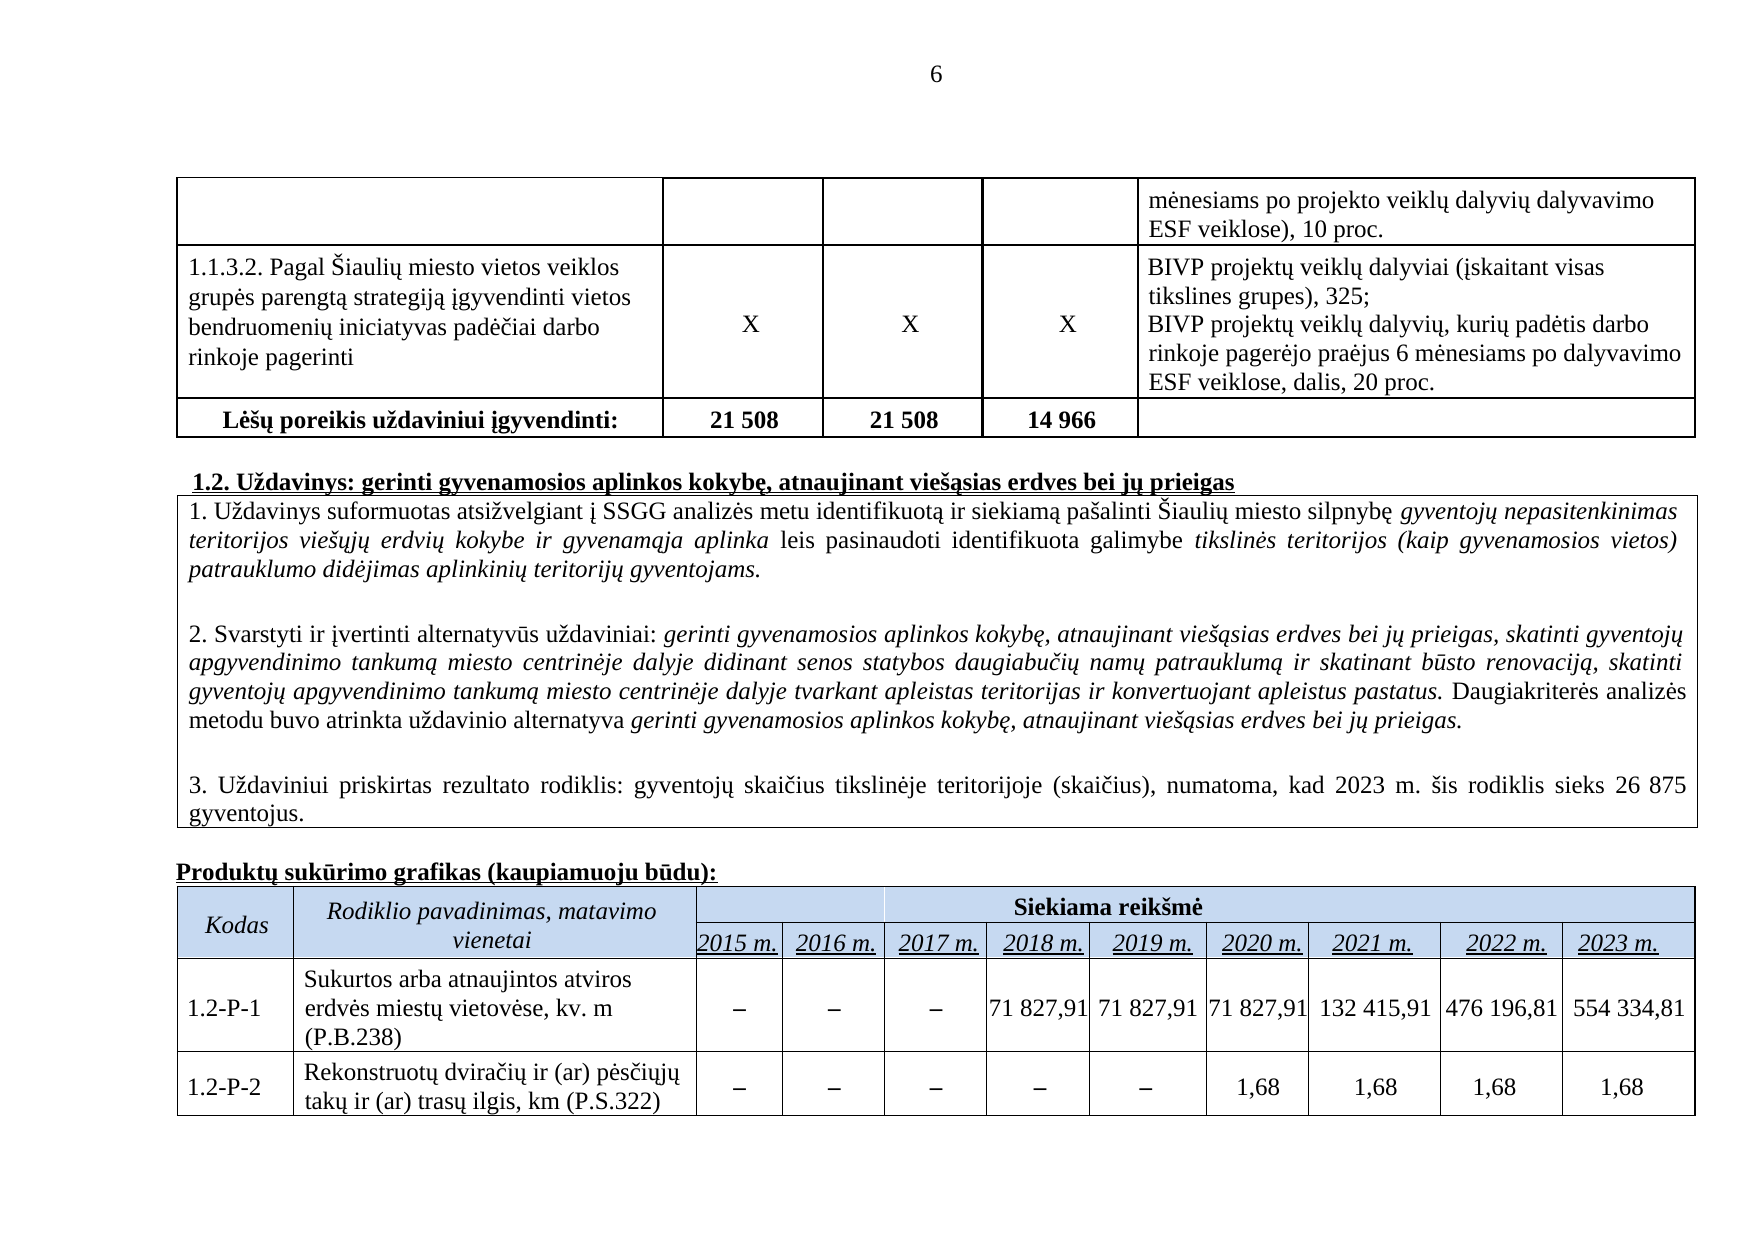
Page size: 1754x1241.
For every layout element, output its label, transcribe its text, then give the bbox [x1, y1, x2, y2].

table_header Kodas [178, 887, 293, 957]
table_cell – [783, 1052, 884, 1115]
table_cell 2018 m. [987, 923, 1089, 957]
table_cell 71 827,91 [987, 959, 1089, 1051]
table_cell 2023 m. [1563, 923, 1694, 957]
table_cell 1.2-P-2 [178, 1052, 293, 1115]
table_cell 1,68 [1309, 1052, 1440, 1115]
table_cell Sukurtos arba atnaujintos atviros erdvės miestų vietovėse, kv. m (P.B.238) [294, 959, 696, 1051]
table_cell [178, 178, 662, 244]
table_cell 2021 m. [1309, 923, 1440, 957]
table_header [1440, 887, 1562, 922]
table_cell [824, 179, 981, 244]
table_cell – [697, 959, 782, 1051]
table_cell BIVP projektų veiklų dalyviai (įskaitant visas tikslines grupes), 325; BIVP projektų veiklų dalyvių, kurių padėtis darbo rinkoje pagerėjo praėjus 6 mėnesiams po dalyvavimo ESF veiklose, dalis, 20 proc. [1139, 246, 1694, 397]
table_cell – [697, 1052, 782, 1115]
table_cell 476 196,81 [1441, 959, 1562, 1051]
table_cell Rekonstruotų dviračių ir (ar) pėsčiųjų takų ir (ar) trasų ilgis, km (P.S.322) [294, 1052, 696, 1115]
table_header [783, 887, 884, 922]
table_header [1206, 887, 1309, 922]
text 1.2. Uždavinys: gerinti gyvenamosios aplinkos kokybę, atnaujinant viešąsias erdves bei jų prieigas [177, 467, 1742, 495]
table_cell 2022 m. [1441, 923, 1562, 957]
table_cell 2020 m. [1207, 923, 1308, 957]
table_cell – [885, 1052, 986, 1115]
table_cell – [1090, 1052, 1206, 1115]
table_header [697, 887, 783, 922]
table_cell 2017 m. [885, 923, 986, 957]
table_cell 2019 m. [1090, 923, 1206, 957]
table_cell [1139, 399, 1694, 436]
table_cell 1.2-P-1 [178, 959, 293, 1051]
table_cell 1.1.3.2. Pagal Šiaulių miesto vietos veiklos grupės parengtą strategiją įgyvendinti vietos bendruomenių iniciatyvas padėčiai darbo rinkoje pagerinti [178, 246, 662, 397]
table_cell Lėšų poreikis uždaviniui įgyvendinti: [178, 399, 662, 436]
table_cell 71 827,91 [1090, 959, 1206, 1051]
table_cell X [824, 246, 981, 397]
table_cell 71 827,91 [1207, 959, 1308, 1051]
table_cell 132 415,91 [1309, 959, 1440, 1051]
table_cell – [987, 1052, 1089, 1115]
table_cell – [783, 959, 884, 1051]
table_cell 554 334,81 [1563, 959, 1694, 1051]
table_header [1562, 887, 1694, 922]
table_cell 21 508 [824, 399, 981, 436]
table_cell X [984, 246, 1137, 397]
table_cell 2015 m. [697, 923, 782, 957]
table_cell 21 508 [664, 399, 822, 436]
table_cell X [664, 246, 822, 397]
table_cell mėnesiams po projekto veiklų dalyvių dalyvavimo ESF veiklose), 10 proc. [1139, 179, 1694, 244]
table_header 1. Uždavinys suformuotas atsižvelgiant į SSGG analizės metu identifikuotą ir siekiamą pašalinti Šiaulių miesto silpnybę gyventojų nepasitenkinimas teritorijos viešųjų erdvių kokybe ir gyvenamąja aplinka leis pasinaudoti identifikuota galimybe tikslinės teritorijos (kaip gyvenamosios vietos) patrauklumo didėjimas aplinkinių teritorijų gyventojams. 2. Svarstyti ir įvertinti alternatyvūs uždaviniai: gerinti gyvenamosios aplinkos kokybę, atnaujinant viešąsias erdves bei jų prieigas, skatinti gyventojų apgyvendinimo tankumą miesto centrinėje dalyje didinant senos statybos daugiabučių namų patrauklumą ir skatinant būsto renovaciją, skatinti gyventojų apgyvendinimo tankumą miesto centrinėje dalyje tvarkant apleistas teritorijas ir konvertuojant apleistus pastatus. Daugiakriterės analizės metodu buvo atrinkta uždavinio alternatyva gerinti gyvenamosios aplinkos kokybę, atnaujinant viešąsias erdves bei jų prieigas. 3. Uždaviniui priskirtas rezultato rodiklis: gyventojų skaičius tikslinėje teritorijoje (skaičius), numatoma, kad 2023 m. šis rodiklis sieks 26 875 gyventojus. [178, 496, 1697, 827]
text Produktų sukūrimo grafikas (kaupiamuoju būdu): [176, 857, 1742, 886]
table_header [1309, 887, 1440, 922]
table_header [885, 887, 986, 922]
table_cell 1,68 [1207, 1052, 1308, 1115]
table_cell 14 966 [984, 399, 1137, 436]
table_cell 1,68 [1563, 1052, 1694, 1115]
table_header Rodiklio pavadinimas, matavimo vienetai [294, 887, 696, 957]
table_cell [984, 179, 1137, 244]
table_cell [664, 179, 822, 244]
table_header Siekiama reikšmė [986, 887, 1206, 922]
table_cell 1,68 [1441, 1052, 1562, 1115]
table_cell – [885, 959, 986, 1051]
table_cell 2016 m. [783, 923, 884, 957]
